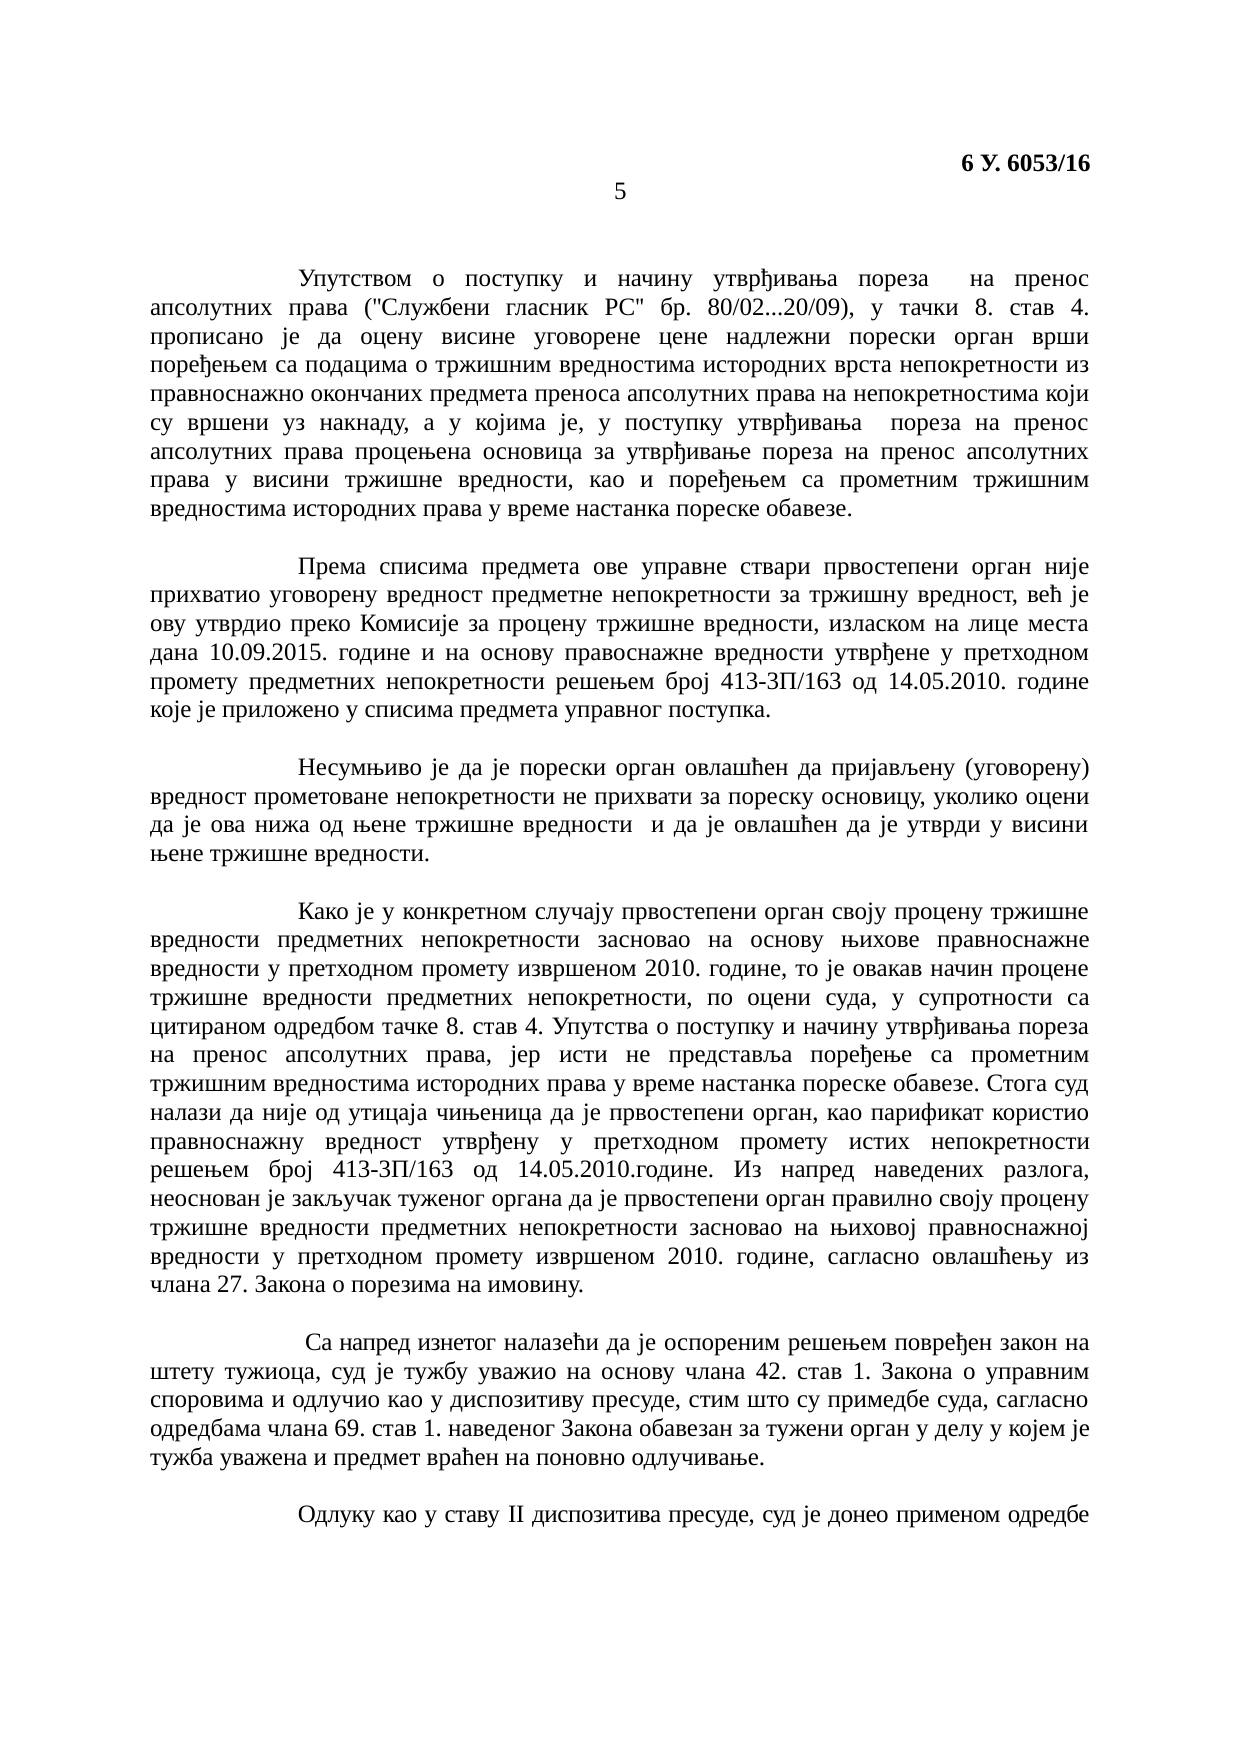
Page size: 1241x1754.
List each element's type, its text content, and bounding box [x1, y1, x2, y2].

text Како је у конкретном случају првостепени орган своју процену тржишне вредности предметних непокретности засновао на основу њихове правноснажне вредности у претходном промету извршеном 2010. године, то је овакав начин процене тржишне вредности предметних непокретности, по оцени суда, у супротности са цитираном одредбом тачке 8. став 4. Упутства о поступку и начину утврђивања пореза на пренос апсолутних права, јер исти не представља поређење са прометним тржишним вредностима истородних права у време настанка пореске обавезе. Стога суд налази да није од утицаја чињеница да је првостепени орган, као парификат користио правноснажну вредност утврђену у претходном промету истих непокретности решењем број 413-3П/163 од 14.05.2010.године. Из напред наведених разлога, неоснован је закључак туженог органа да је првостепени орган правилно своју процену тржишне вредности предметних непокретности засновао на њиховој правноснажној вредности у претходном промету извршеном 2010. године, сагласно овлашћењу из члана 27. Закона о порезима на имовину. [150, 896, 1090, 1298]
text Несумњиво је да је порески орган овлашћен да пријављену (уговорену) вредност прометоване непокретности не прихвати за пореску основицу, уколико оцени да је ова нижа од њене тржишне вредности и да је овлашћен да је утврди у висини њене тржишне вредности. [150, 752, 1090, 867]
text Према списима предмета ове управне ствари првостепени орган није прихватио уговорену вредност предметне непокретности за тржишну вредност, већ је ову утврдио преко Комисије за процену тржишне вредности, изласком на лице места дана 10.09.2015. године и на основу правоснажне вредности утврђене у претходном промету предметних непокретности решењем број 413-3П/163 од 14.05.2010. године које је приложено у списима предмета управног поступка. [150, 551, 1090, 723]
text Упутством о поступку и начину утврђивања пореза на пренос апсолутних права (''Службени гласник РС'' бр. 80/02...20/09), у тачки 8. став 4. прописано је да оцену висине уговорене цене надлежни порески орган врши поређењем са подацима о тржишним вредностима истородних врста непокретности из правноснажно окончаних предмета преноса апсолутних права на непокретностима који су вршени уз накнаду, а у којима је, у поступку утврђивања пореза на пренос апсолутних права процењена основица за утврђивање пореза на пренос апсолутних права у висини тржишне вредности, као и поређењем са прометним тржишним вредностима истородних права у време настанка пореске обавезе. [150, 263, 1090, 522]
text Са напред изнетог налазећи да је оспореним решењем повређен закон на штету тужиоца, суд је тужбу уважио на основу члана 42. став 1. Закона о управним споровима и одлучио као у диспозитиву пресуде, стим што су примедбе суда, сагласно одредбама члана 69. став 1. наведеног Закона обавезан за тужени орган у делу у којем је тужба уважена и предмет враћен на поновно одлучивање. [150, 1327, 1090, 1471]
text Одлуку као у ставу II диспозитива пресуде, суд је донео применом одредбе [121, 1499, 1090, 1528]
